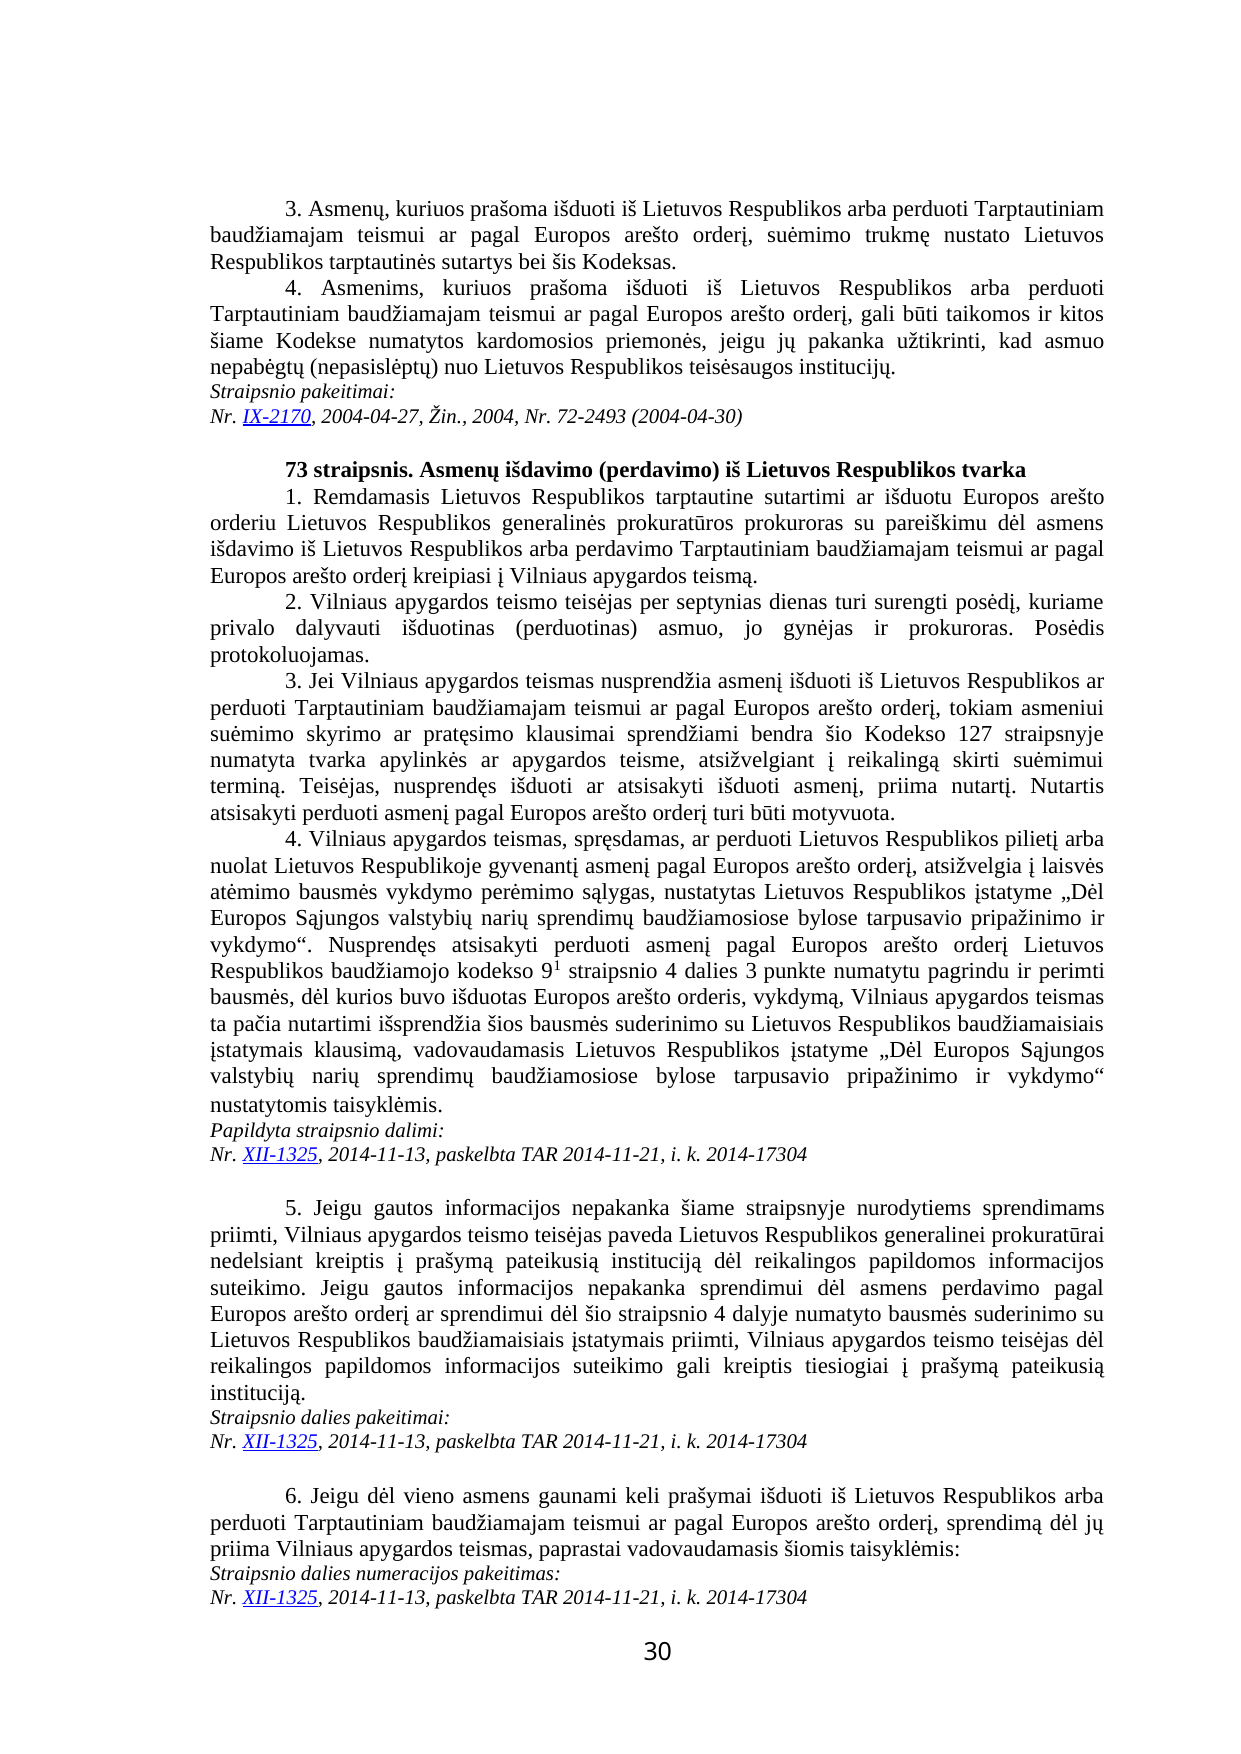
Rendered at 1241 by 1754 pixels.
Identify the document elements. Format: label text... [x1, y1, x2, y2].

text Straipsnio dalies numeracijos pakeitimas: [210, 1561, 1106, 1585]
text Straipsnio dalies pakeitimai: [210, 1405, 1106, 1429]
text Nr. XII-1325, 2014-11-13, paskelbta TAR 2014-11-21, i. k. 2014-17304 [210, 1585, 1106, 1609]
text 73 straipsnis. Asmenų išdavimo (perdavimo) iš Lietuvos Respublikos tvarka [210, 456, 1106, 483]
text Nr. XII-1325, 2014-11-13, paskelbta TAR 2014-11-21, i. k. 2014-17304 [210, 1142, 1106, 1166]
text 2. Vilniaus apygardos teismo teisėjas per septynias dienas turi surengti posėdį, kuriame privalo dalyvauti išduotinas (perduotinas) asmuo, jo gynėjas ir prokuroras. Posėdis protokoluojamas. [210, 588, 1106, 667]
text Papildyta straipsnio dalimi: [210, 1118, 1106, 1142]
text Nr. XII-1325, 2014-11-13, paskelbta TAR 2014-11-21, i. k. 2014-17304 [210, 1429, 1106, 1453]
text Nr. IX-2170, 2004-04-27, Žin., 2004, Nr. 72-2493 (2004-04-30) [210, 403, 1106, 428]
text 3. Jei Vilniaus apygardos teismas nusprendžia asmenį išduoti iš Lietuvos Respublikos ar perduoti Tarptautiniam baudžiamajam teismui ar pagal Europos arešto orderį, tokiam asmeniui suėmimo skyrimo ar pratęsimo klausimai sprendžiami bendra šio Kodekso 127 straipsnyje numatyta tvarka apylinkės ar apygardos teisme, atsižvelgiant į reikalingą skirti suėmimui terminą. Teisėjas, nusprendęs išduoti ar atsisakyti išduoti asmenį, priima nutartį. Nutartis atsisakyti perduoti asmenį pagal Europos arešto orderį turi būti motyvuota. [210, 667, 1106, 825]
text Straipsnio pakeitimai: [210, 379, 1106, 403]
text 6. Jeigu dėl vieno asmens gaunami keli prašymai išduoti iš Lietuvos Respublikos arba perduoti Tarptautiniam baudžiamajam teismui ar pagal Europos arešto orderį, sprendimą dėl jų priima Vilniaus apygardos teismas, paprastai vadovaudamasis šiomis taisyklėmis: [210, 1482, 1106, 1561]
text 5. Jeigu gautos informacijos nepakanka šiame straipsnyje nurodytiems sprendimams priimti, Vilniaus apygardos teismo teisėjas paveda Lietuvos Respublikos generalinei prokuratūrai nedelsiant kreiptis į prašymą pateikusią instituciją dėl reikalingos papildomos informacijos suteikimo. Jeigu gautos informacijos nepakanka sprendimui dėl asmens perdavimo pagal Europos arešto orderį ar sprendimui dėl šio straipsnio 4 dalyje numatyto bausmės suderinimo su Lietuvos Respublikos baudžiamaisiais įstatymais priimti, Vilniaus apygardos teismo teisėjas dėl reikalingos papildomos informacijos suteikimo gali kreiptis tiesiogiai į prašymą pateikusią instituciją. [210, 1194, 1106, 1405]
text 4. Vilniaus apygardos teismas, spręsdamas, ar perduoti Lietuvos Respublikos pilietį arba nuolat Lietuvos Respublikoje gyvenantį asmenį pagal Europos arešto orderį, atsižvelgia į laisvės atėmimo bausmės vykdymo perėmimo sąlygas, nustatytas Lietuvos Respublikos įstatyme „Dėl Europos Sąjungos valstybių narių sprendimų baudžiamosiose bylose tarpusavio pripažinimo ir vykdymo“. Nusprendęs atsisakyti perduoti asmenį pagal Europos arešto orderį Lietuvos Respublikos baudžiamojo kodekso 91 straipsnio 4 dalies 3 punkte numatytu pagrindu ir perimti bausmės, dėl kurios buvo išduotas Europos arešto orderis, vykdymą, Vilniaus apygardos teismas ta pačia nutartimi išsprendžia šios bausmės suderinimo su Lietuvos Respublikos baudžiamaisiais įstatymais klausimą, vadovaudamasis Lietuvos Respublikos įstatyme „Dėl Europos Sąjungos valstybių narių sprendimų baudžiamosiose bylose tarpusavio pripažinimo ir vykdymo“ nustatytomis taisyklėmis. [210, 825, 1106, 1118]
text 4. Asmenims, kuriuos prašoma išduoti iš Lietuvos Respublikos arba perduoti Tarptautiniam baudžiamajam teismui ar pagal Europos arešto orderį, gali būti taikomos ir kitos šiame Kodekse numatytos kardomosios priemonės, jeigu jų pakanka užtikrinti, kad asmuo nepabėgtų (nepasislėptų) nuo Lietuvos Respublikos teisėsaugos institucijų. [210, 274, 1106, 379]
text 1. Remdamasis Lietuvos Respublikos tarptautine sutartimi ar išduotu Europos arešto orderiu Lietuvos Respublikos generalinės prokuratūros prokuroras su pareiškimu dėl asmens išdavimo iš Lietuvos Respublikos arba perdavimo Tarptautiniam baudžiamajam teismui ar pagal Europos arešto orderį kreipiasi į Vilniaus apygardos teismą. [210, 483, 1106, 588]
text 3. Asmenų, kuriuos prašoma išduoti iš Lietuvos Respublikos arba perduoti Tarptautiniam baudžiamajam teismui ar pagal Europos arešto orderį, suėmimo trukmę nustato Lietuvos Respublikos tarptautinės sutartys bei šis Kodeksas. [210, 195, 1106, 274]
